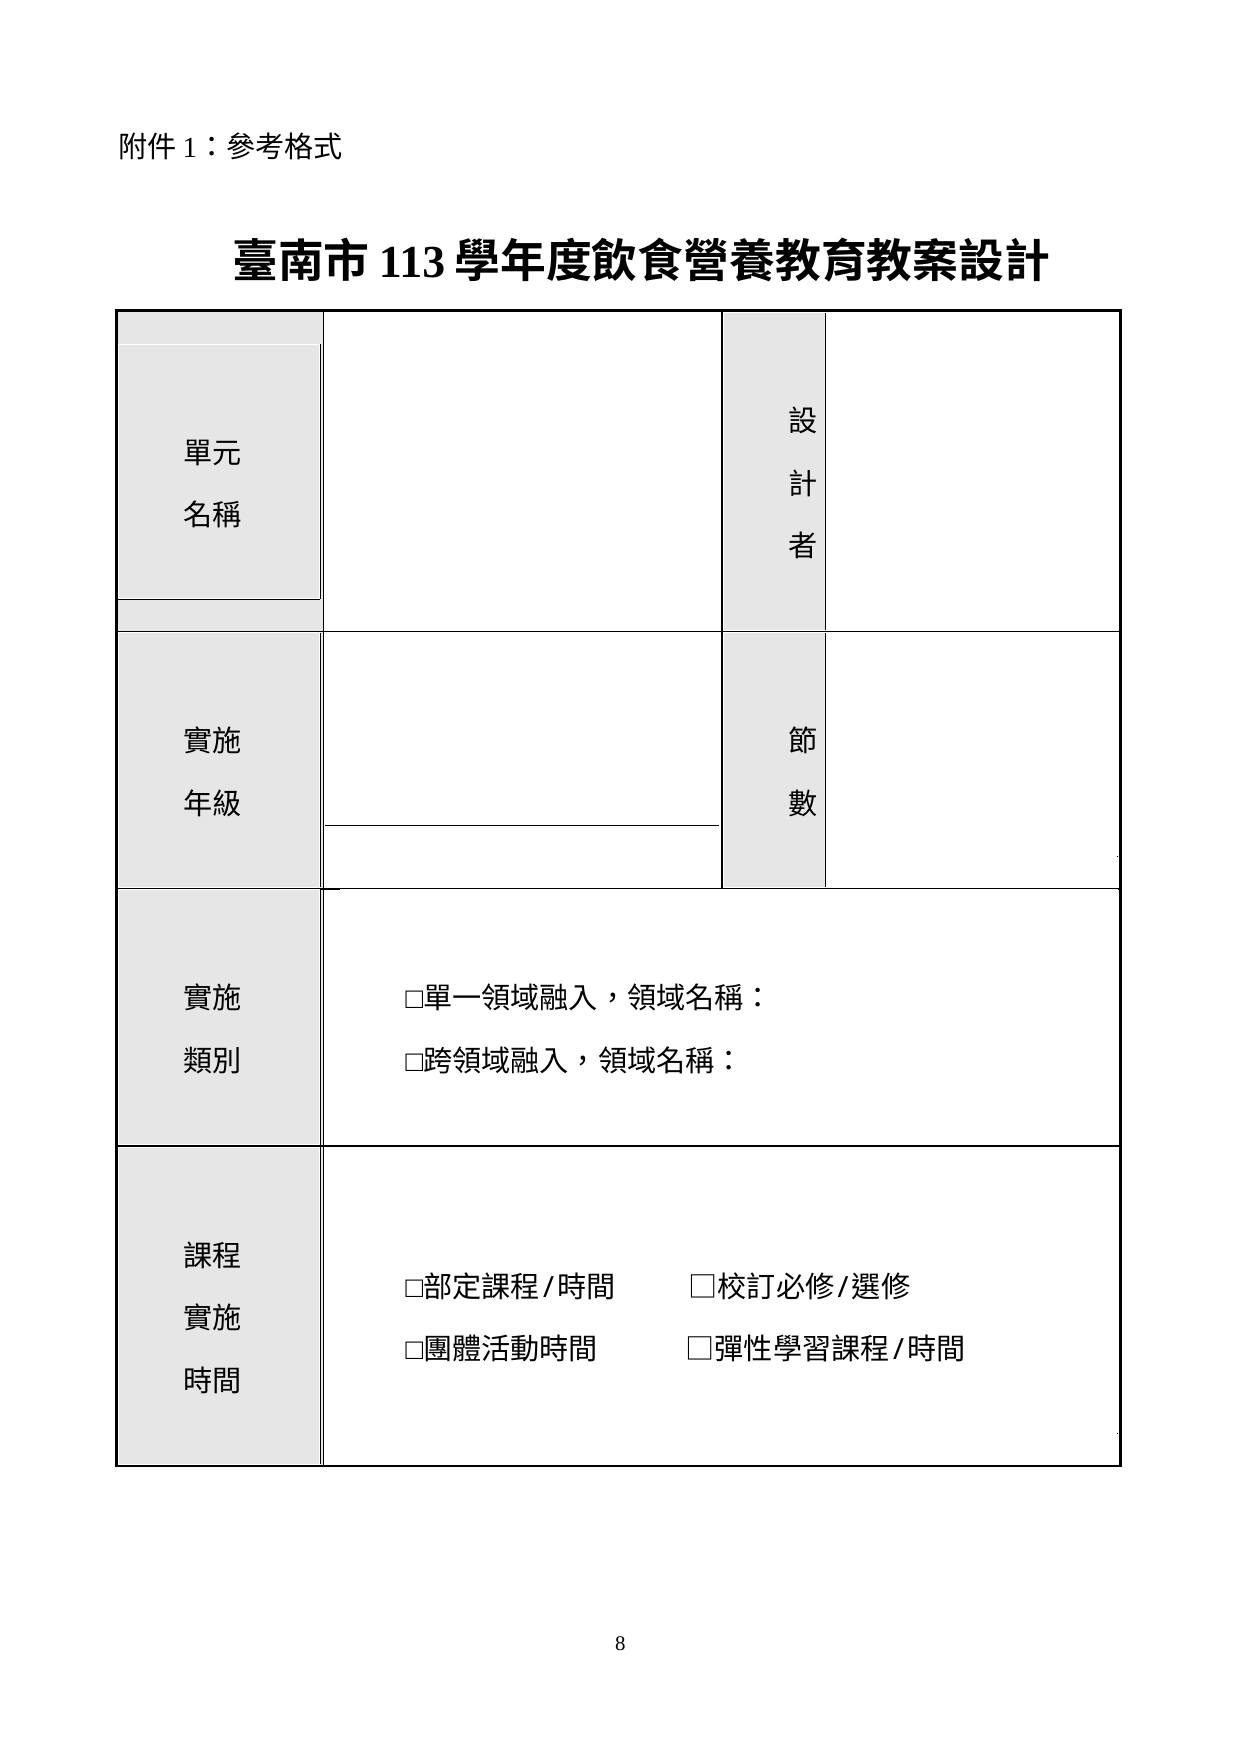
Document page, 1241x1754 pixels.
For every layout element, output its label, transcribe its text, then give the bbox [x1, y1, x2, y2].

table_header [326, 376, 718, 567]
table_header [826, 313, 855, 375]
table_header [856, 376, 1117, 567]
table_cell [826, 633, 855, 663]
table_header [856, 312, 1119, 631]
text 臺南市113學年度飲食營養教育教案設計 [160, 184, 1122, 309]
table_header 設計者 [724, 313, 825, 630]
table_cell [856, 664, 1117, 856]
table_header 單元名稱 [118, 312, 323, 631]
table_cell 實施年級 [119, 633, 319, 887]
table_cell [324, 632, 721, 888]
table_cell 節數 [724, 633, 825, 887]
table_header [828, 376, 855, 567]
table_cell 實施類別 [119, 890, 319, 1144]
table_cell 課程實施時間 [119, 1148, 319, 1464]
table_cell [828, 664, 855, 856]
table_cell [326, 633, 718, 824]
table_header [826, 376, 855, 630]
table_cell [856, 632, 1119, 888]
table_header [324, 312, 721, 631]
table_cell □部定課程/時間 □校訂必修/選修 □團體活動時間 □彈性學習課程/時間 [324, 1147, 1119, 1465]
table_cell [826, 664, 855, 887]
table_cell [324, 890, 340, 1145]
table_cell □單一領域融入，領域名稱： □跨領域融入，領域名稱： [341, 890, 1117, 1144]
text 附件1：參考格式 [118, 103, 1122, 165]
